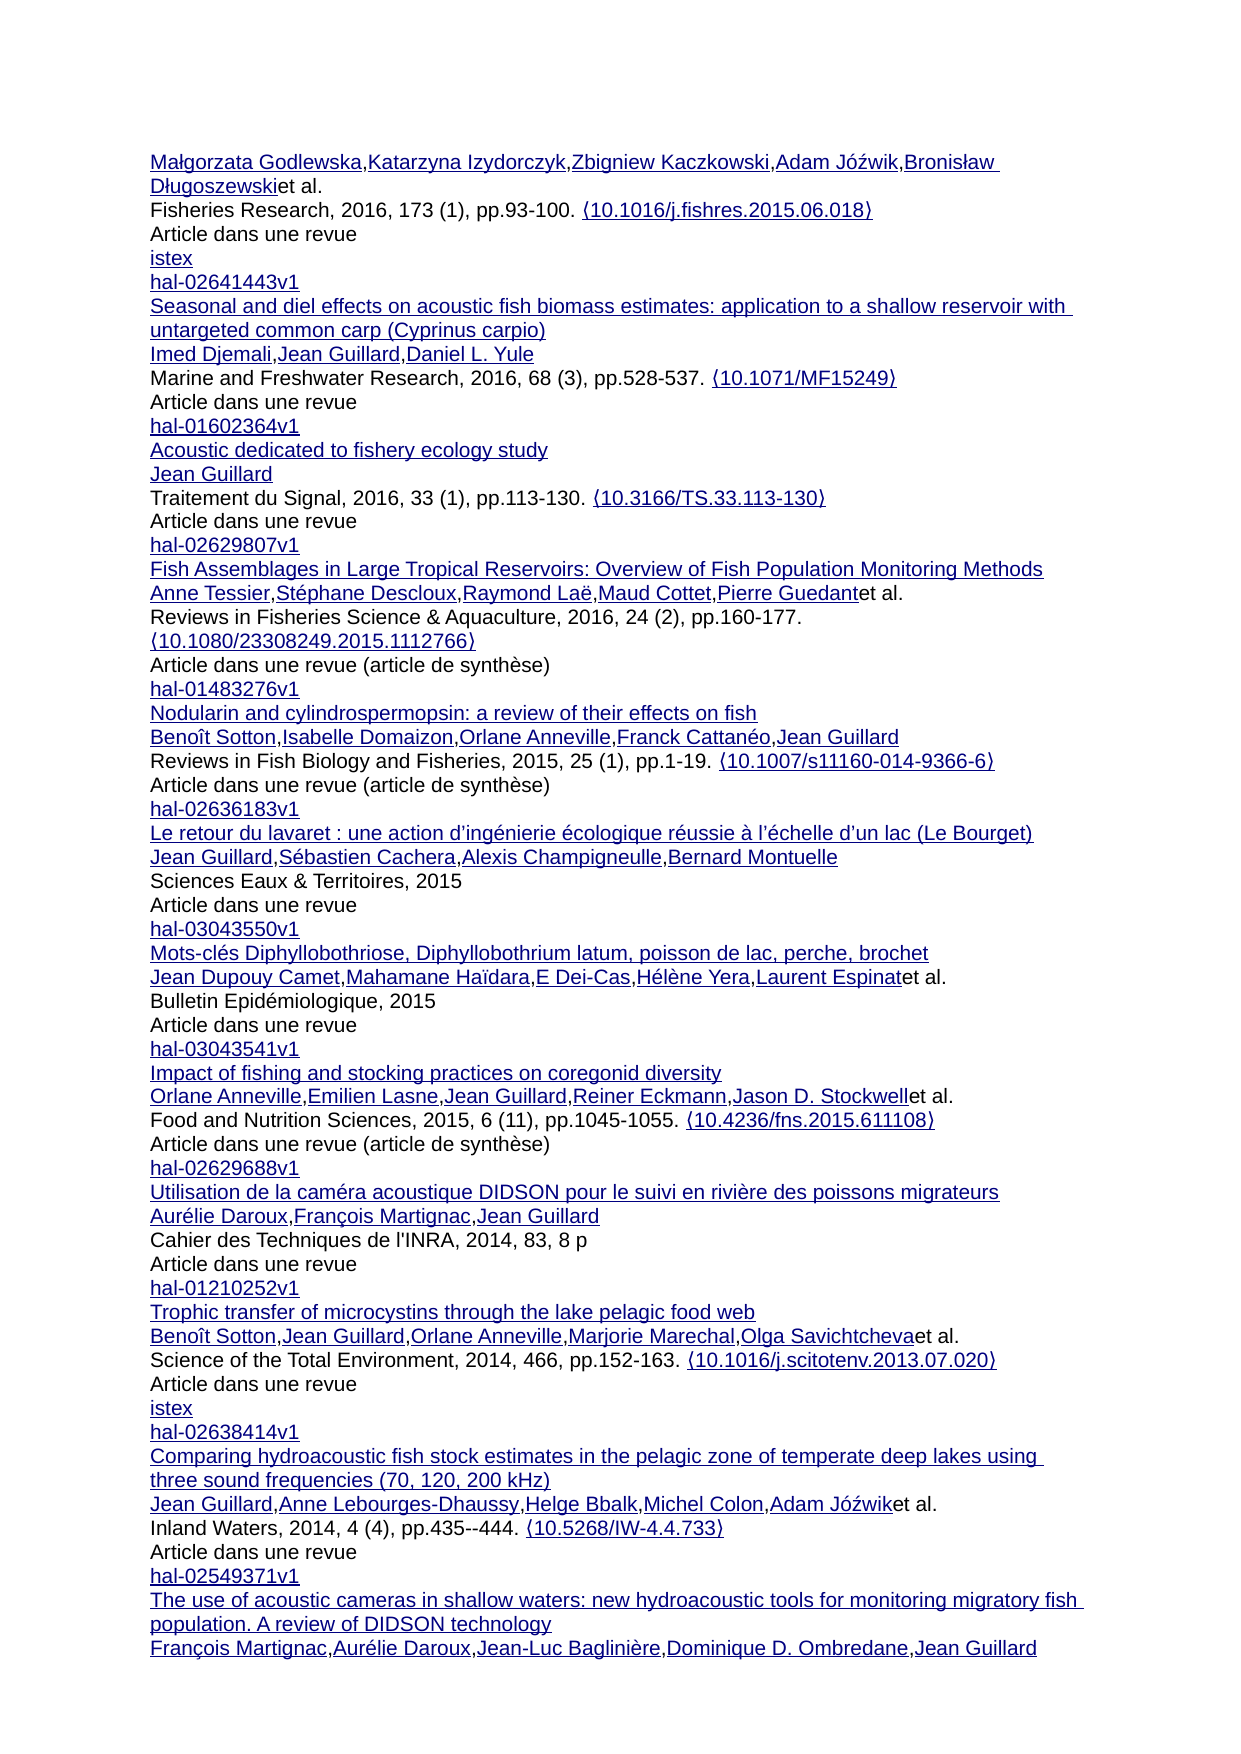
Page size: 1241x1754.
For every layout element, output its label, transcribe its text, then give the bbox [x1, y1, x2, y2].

table_cell Małgorzata Godlewska,Katarzyna Izydorczyk,Zbigniew Kaczkowski,Adam Jóźwik,Bronisław Długoszewskiet al. Fisheries Research, 2016, 173 (1), pp.93-100. ⟨10.1016/j.fishres.2015.06.018⟩ Article dans une revue istex hal-02641443v1 [150, 150, 1090, 294]
table_cell The use of acoustic cameras in shallow waters: new hydroacoustic tools for monitoring migratory fish population. A review of DIDSON technology François Martignac,Aurélie Daroux,Jean-Luc Baglinière,Dominique D. Ombredane,Jean Guillard [150, 1588, 1090, 1659]
table_cell Utilisation de la caméra acoustique DIDSON pour le suivi en rivière des poissons migrateurs Aurélie Daroux,François Martignac,Jean Guillard Cahier des Techniques de l'INRA, 2014, 83, 8 p Article dans une revue hal-01210252v1 [150, 1180, 1090, 1300]
table_cell Acoustic dedicated to fishery ecology study Jean Guillard Traitement du Signal, 2016, 33 (1), pp.113-130. ⟨10.3166/TS.33.113-130⟩ Article dans une revue hal-02629807v1 [150, 438, 1090, 557]
table_cell Mots-clés Diphyllobothriose, Diphyllobothrium latum, poisson de lac, perche, brochet Jean Dupouy Camet,Mahamane Haïdara,E Dei-Cas,Hélène Yera,Laurent Espinatet al. Bulletin Epidémiologique, 2015 Article dans une revue hal-03043541v1 [150, 941, 1090, 1060]
table_cell Impact of fishing and stocking practices on coregonid diversity Orlane Anneville,Emilien Lasne,Jean Guillard,Reiner Eckmann,Jason D. Stockwellet al. Food and Nutrition Sciences, 2015, 6 (11), pp.1045-1055. ⟨10.4236/fns.2015.611108⟩ Article dans une revue (article de synthèse) hal-02629688v1 [150, 1060, 1090, 1180]
table_cell Trophic transfer of microcystins through the lake pelagic food web Benoît Sotton,Jean Guillard,Orlane Anneville,Marjorie Marechal,Olga Savichtchevaet al. Science of the Total Environment, 2014, 466, pp.152-163. ⟨10.1016/j.scitotenv.2013.07.020⟩ Article dans une revue istex hal-02638414v1 [150, 1300, 1090, 1444]
table_cell Fish Assemblages in Large Tropical Reservoirs: Overview of Fish Population Monitoring Methods Anne Tessier,Stéphane Descloux,Raymond Laë,Maud Cottet,Pierre Guedantet al. Reviews in Fisheries Science & Aquaculture, 2016, 24 (2), pp.160-177. ⟨10.1080/23308249.2015.1112766⟩ Article dans une revue (article de synthèse) hal-01483276v1 [150, 557, 1090, 701]
table_cell Nodularin and cylindrospermopsin: a review of their effects on fish Benoît Sotton,Isabelle Domaizon,Orlane Anneville,Franck Cattanéo,Jean Guillard Reviews in Fish Biology and Fisheries, 2015, 25 (1), pp.1-19. ⟨10.1007/s11160-014-9366-6⟩ Article dans une revue (article de synthèse) hal-02636183v1 [150, 701, 1090, 821]
table_cell Comparing hydroacoustic fish stock estimates in the pelagic zone of temperate deep lakes using three sound frequencies (70, 120, 200 kHz) Jean Guillard,Anne Lebourges-Dhaussy,Helge Bbalk,Michel Colon,Adam Jóźwiket al. Inland Waters, 2014, 4 (4), pp.435--444. ⟨10.5268/IW-4.4.733⟩ Article dans une revue hal-02549371v1 [150, 1444, 1090, 1587]
table_cell Le retour du lavaret : une action d’ingénierie écologique réussie à l’échelle d’un lac (Le Bourget) Jean Guillard,Sébastien Cachera,Alexis Champigneulle,Bernard Montuelle Sciences Eaux & Territoires, 2015 Article dans une revue hal-03043550v1 [150, 821, 1090, 941]
table_cell Seasonal and diel effects on acoustic fish biomass estimates: application to a shallow reservoir with untargeted common carp (Cyprinus carpio) Imed Djemali,Jean Guillard,Daniel L. Yule Marine and Freshwater Research, 2016, 68 (3), pp.528-537. ⟨10.1071/MF15249⟩ Article dans une revue hal-01602364v1 [150, 294, 1090, 437]
